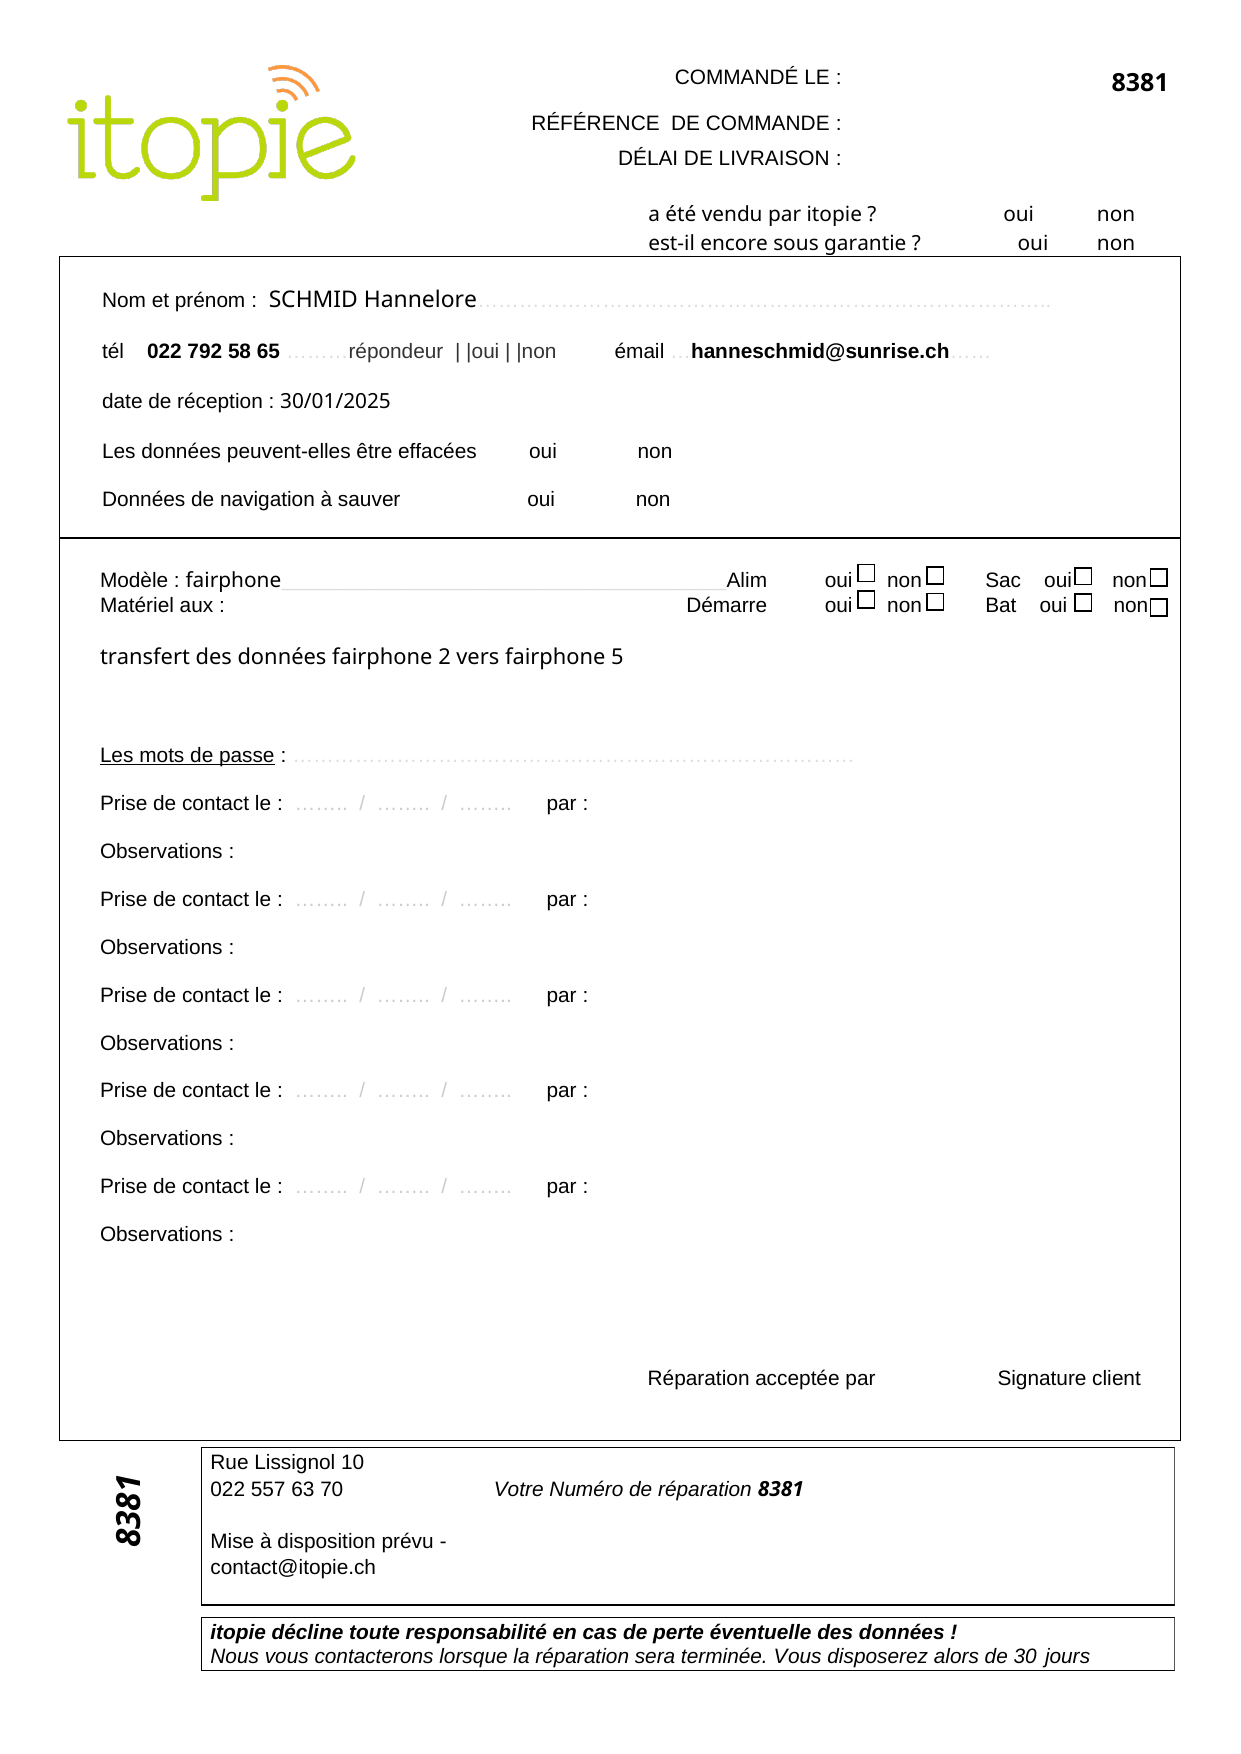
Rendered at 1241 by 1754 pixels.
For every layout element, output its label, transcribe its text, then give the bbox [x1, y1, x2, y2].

table_cell itopie décline toute responsabilité en cas de perte éventuelle des données ! Nous vous contacterons lorsque la réparation sera terminée. Vous disposerez alors de 30 jours [195, 1611, 1180, 1677]
text date de réception : 30/01/2025 [60, 383, 1180, 415]
text Observations : [60, 1123, 1180, 1150]
text Réparation acceptée par Signature client [60, 1363, 1180, 1390]
text Les mots de passe : ……………………………………………………………………… [60, 740, 1180, 767]
text Prise de contact le : …….. / …….. / …….. par : [60, 788, 1180, 815]
text Observations : [60, 1027, 1180, 1054]
text Observations : [60, 931, 1180, 958]
text Modèle : fairphone Alim oui non Sac oui non [879, 562, 925, 590]
text est-il encore sous garantie ? oui non [59, 228, 1181, 256]
text tél 022 792 58 65 ………répondeur | |oui | |non émail …hanneschmid@sunrise.ch…… [60, 335, 1180, 362]
text Prise de contact le : …….. / …….. / …….. par : [60, 1171, 1180, 1198]
text Nom et prénom : SCHMID Hannelore……………………………………………………………………….. [60, 280, 1180, 314]
table_header 8381 [59, 1441, 195, 1677]
text Prise de contact le : …….. / …….. / …….. par : [60, 1075, 1180, 1102]
text Modèle : fairphone Alim oui non Sac oui non [948, 562, 1180, 590]
text Données de navigation à sauver oui non [60, 484, 1180, 511]
table_cell RÉFÉRENCE DE COMMANDE : [490, 105, 847, 140]
table_header COMMANDÉ LE : [490, 59, 847, 104]
text Prise de contact le : …….. / …….. / …….. par : [60, 979, 1180, 1006]
text Observations : [60, 836, 1180, 863]
table_header Rue Lissignol 10 022 557 63 70 Votre Numéro de réparation 8381 Mise à disposition prévu - contact@itopie.ch [195, 1441, 1180, 1611]
table_cell DÉLAI DE LIVRAISON : [490, 140, 847, 175]
table_header 8381 [847, 59, 1180, 104]
text a été vendu par itopie ? oui non [59, 199, 1181, 228]
picture [67, 65, 356, 201]
text transfert des données fairphone 2 vers fairphone 5 [60, 638, 1180, 671]
text Matériel aux : Démarre oui non Bat oui non [60, 590, 1180, 617]
text Prise de contact le : …….. / …….. / …….. par : [60, 883, 1180, 911]
text Les données peuvent-elles être effacées oui non [60, 436, 1180, 463]
table_cell [847, 105, 1180, 140]
text Observations : [60, 1219, 1180, 1246]
text Modèle : fairphone Alim oui non Sac oui non [60, 562, 856, 590]
table_cell [847, 140, 1180, 175]
